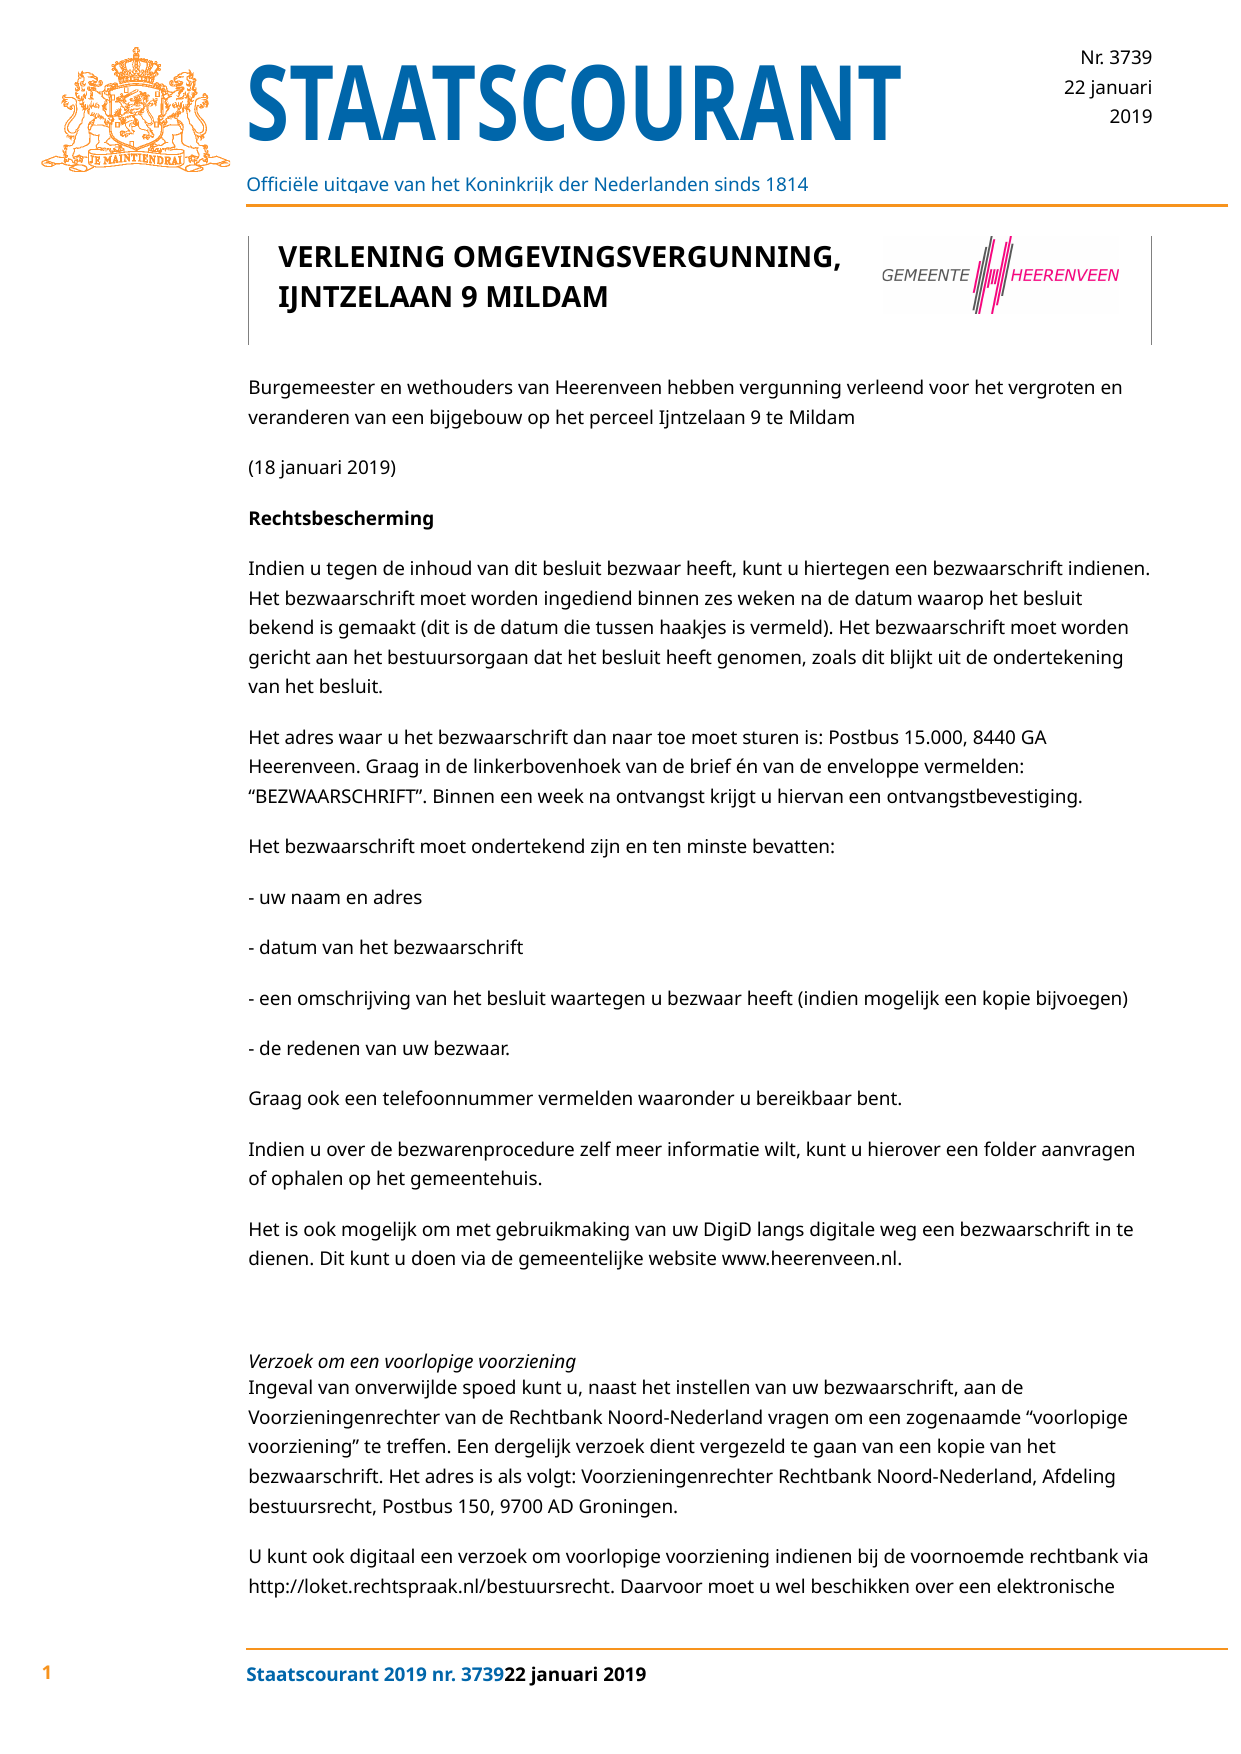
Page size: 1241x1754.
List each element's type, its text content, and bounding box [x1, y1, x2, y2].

text Indien u tegen de inhoud van dit besluit bezwaar heeft, kunt u hiertegen een bezwaarschrift indienen. Het bezwaarschrift moet worden ingediend binnen zes weken na de datum waarop het besluit bekend is gemaakt (dit is de datum die tussen haakjes is vermeld). Het bezwaarschrift moet worden gericht aan het bestuursorgaan dat het besluit heeft genomen, zoals dit blijkt uit de ondertekening van het besluit. [248, 555, 1152, 699]
text Graag ook een telefoonnummer vermelden waaronder u bereikbaar bent. [248, 1086, 1152, 1111]
text Het adres waar u het bezwaarschrift dan naar toe moet sturen is: Postbus 15.000, 8440 GA Heerenveen. Graag in de linkerbovenhoek van de brief én van de enveloppe vermelden: “BEZWAARSCHRIFT”. Binnen een week na ontvangst krijgt u hiervan een ontvangstbevestiging. [248, 724, 1152, 809]
text U kunt ook digitaal een verzoek om voorlopige voorziening indienen bij de voornoemde rechtbank via http://loket.rechtspraak.nl/bestuursrecht. Daarvoor moet u wel beschikken over een elektronische [248, 1543, 1152, 1598]
text Rechtsbescherming [248, 505, 1152, 530]
text - uw naam en adres [248, 884, 1152, 909]
text - datum van het bezwaarschrift [248, 934, 1152, 960]
text Indien u over de bezwarenprocedure zelf meer informatie wilt, kunt u hierover een folder aanvragen of ophalen op het gemeentehuis. [248, 1136, 1152, 1191]
text Ingeval van onverwijlde spoed kunt u, naast het instellen van uw bezwaarschrift, aan de Voorzieningenrechter van de Rechtbank Noord-Nederland vragen om een zogenaamde “voorlopige voorziening” te treffen. Een dergelijk verzoek dient vergezeld te gaan van een kopie van het bezwaarschrift. Het adres is als volgt: Voorzieningenrechter Rechtbank Noord-Nederland, Afdeling bestuursrecht, Postbus 150, 9700 AD Groningen. [248, 1374, 1152, 1518]
picture [882, 236, 1119, 314]
text Verzoek om een voorlopige voorziening [248, 1349, 1152, 1374]
text - een omschrijving van het besluit waartegen u bezwaar heeft (indien mogelijk een kopie bijvoegen) [248, 985, 1152, 1010]
text (18 januari 2019) [248, 454, 1152, 480]
text Het bezwaarschrift moet ondertekend zijn en ten minste bevatten: [248, 833, 1152, 859]
picture [41, 47, 231, 172]
text Burgemeester en wethouders van Heerenveen hebben vergunning verleend voor het vergroten en veranderen van een bijgebouw op het perceel Ijntzelaan 9 te Mildam [248, 374, 1152, 429]
text - de redenen van uw bezwaar. [248, 1035, 1152, 1061]
text Het is ook mogelijk om met gebruikmaking van uw DigiD langs digitale weg een bezwaarschrift in te dienen. Dit kunt u doen via de gemeentelijke website www.heerenveen.nl. [248, 1216, 1152, 1271]
table_header [850, 236, 1151, 345]
table_header VERLENING OMGEVINGSVERGUNNING, IJNTZELAAN 9 MILDAM [249, 236, 850, 345]
